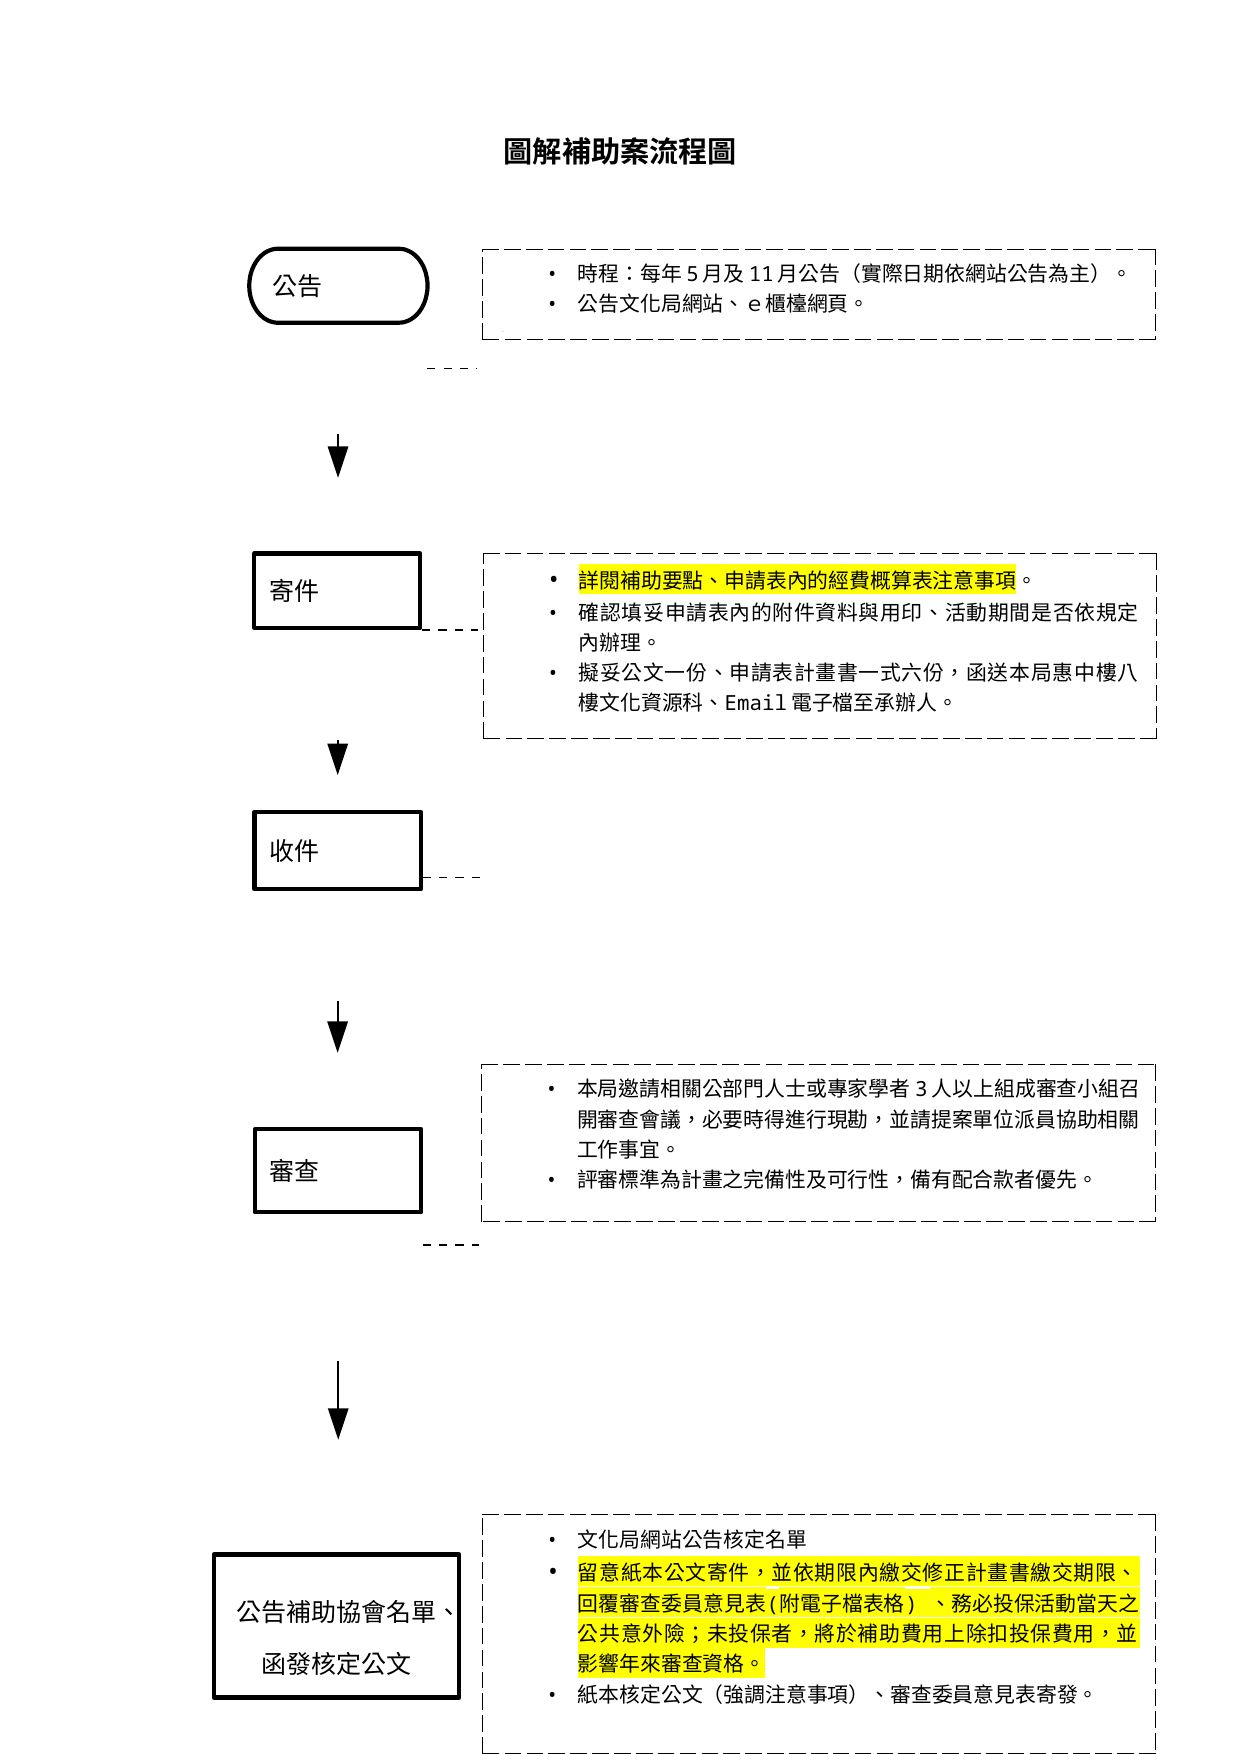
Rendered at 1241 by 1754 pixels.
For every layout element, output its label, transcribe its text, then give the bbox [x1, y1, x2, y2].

list 評審標準為計畫之完備性及可行性，備有配合款者優先。 [547, 1163, 1140, 1194]
text 圖解補助案流程圖 [118, 108, 1122, 170]
list 確認填妥申請表內的附件資料與用印、活動期間是否依規定內辦理。 [549, 596, 1141, 656]
list 擬妥公文一份、申請表計畫書一式六份，函送本局惠中樓八樓文化資源科、Email電子檔至承辦人。 [549, 656, 1141, 717]
list 時程：每年5月及11月公告（實際日期依網站公告為主）。 [548, 257, 1140, 287]
list 文化局網站公告核定名單 [548, 1523, 1140, 1553]
list 留意紙本公文寄件，並依期限內繳交修正計畫書繳交期限、回覆審查委員意見表(附電子檔表格) 、務必投保活動當天之公共意外險；未投保者，將於補助費用上除扣投保費用，並影響年來審查資格。 [548, 1553, 1140, 1678]
list 公告文化局網站、ｅ櫃檯網頁。 [548, 287, 1140, 318]
list 詳閱補助要點、申請表內的經費概算表注意事項。 [549, 562, 1141, 596]
list 紙本核定公文（強調注意事項）、審查委員意見表寄發。 [548, 1678, 1140, 1708]
list 本局邀請相關公部門人士或專家學者3人以上組成審查小組召開審查會議，必要時得進行現勘，並請提案單位派員協助相關工作事宜。 [547, 1073, 1140, 1163]
